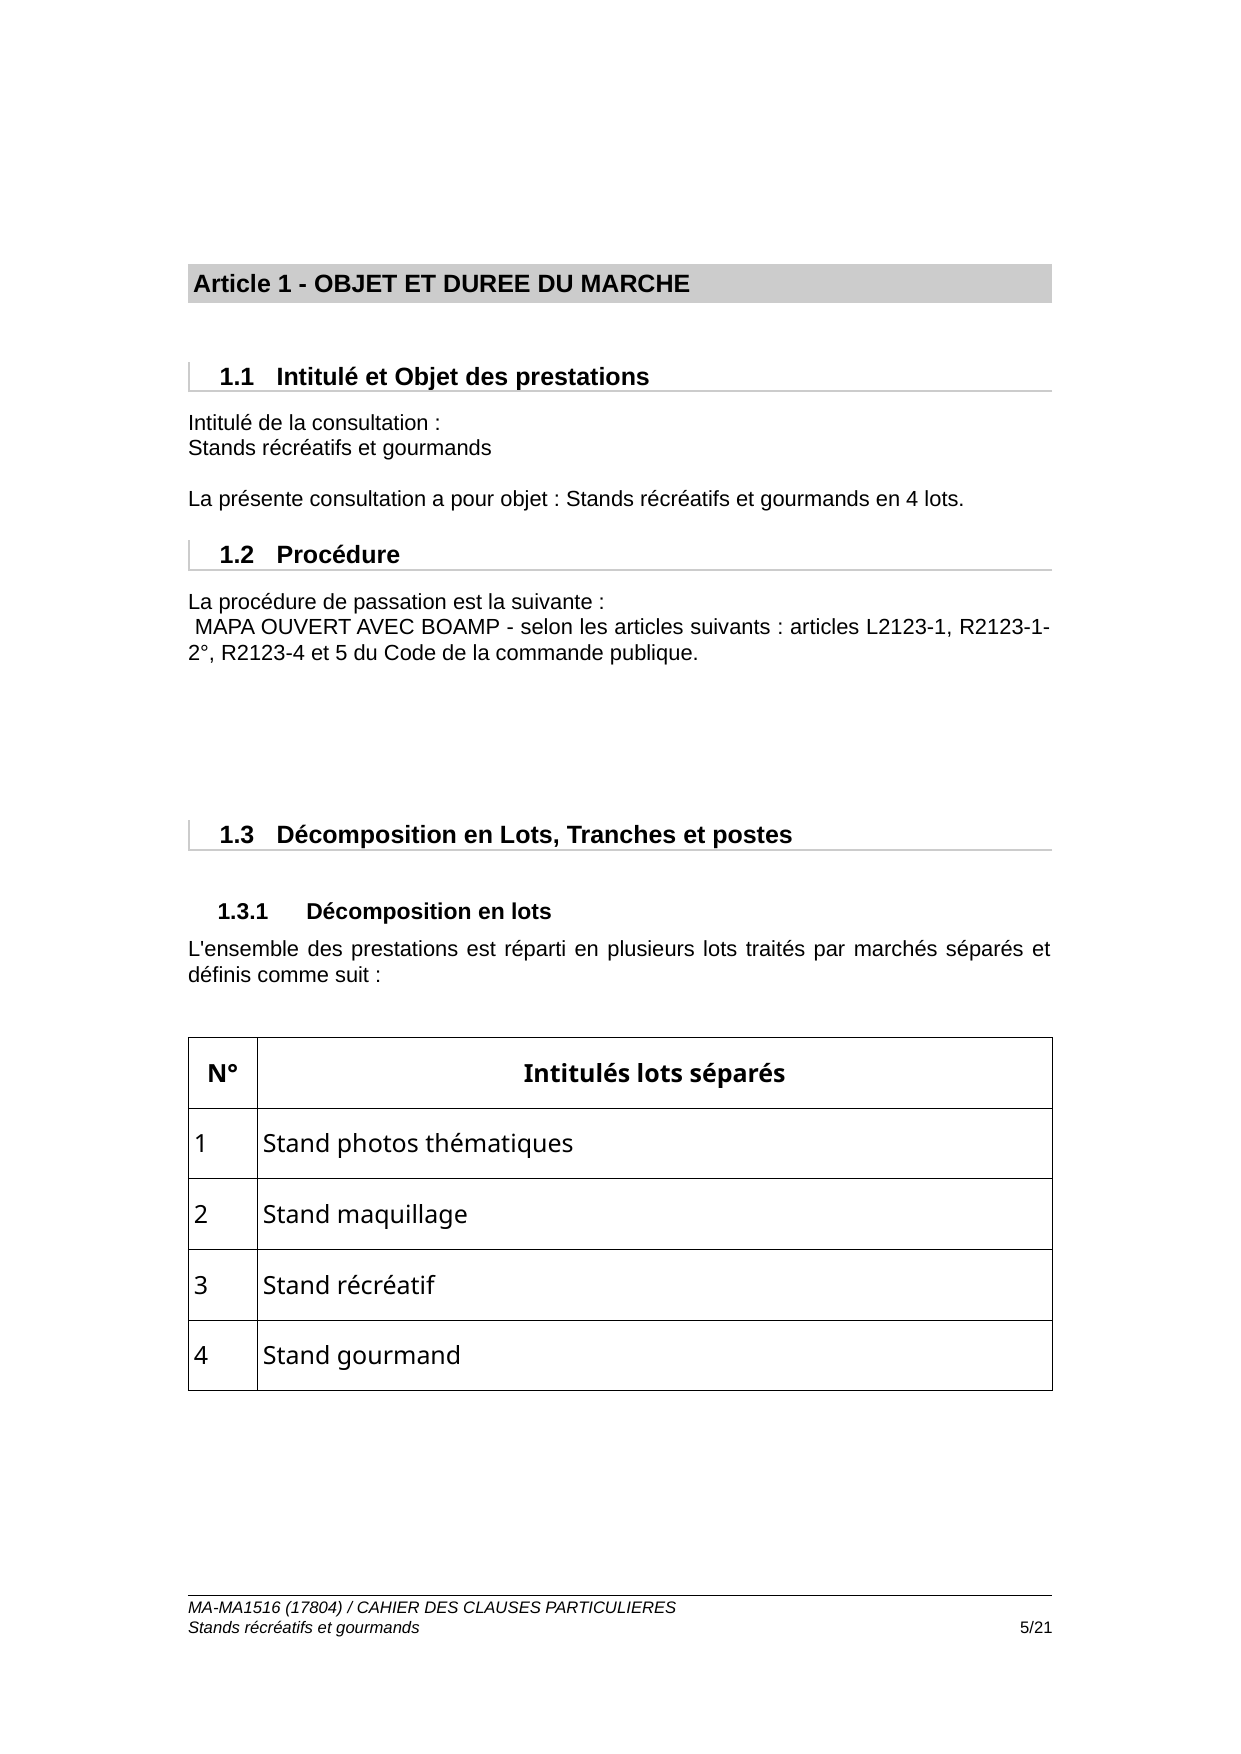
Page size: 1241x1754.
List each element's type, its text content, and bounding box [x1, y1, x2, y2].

text L'ensemble des prestations est réparti en plusieurs lots traités par marchés séparés et définis comme suit : [188, 936, 1052, 987]
subtitle Décomposition en lots [188, 898, 1052, 924]
table_cell Stand récréatif [258, 1250, 1052, 1319]
table_header N° [189, 1038, 257, 1108]
table_cell Stand maquillage [258, 1179, 1052, 1249]
table_cell 2 [189, 1179, 257, 1249]
table_cell 3 [189, 1250, 257, 1319]
text MAPA OUVERT AVEC BOAMP - selon les articles suivants : articles L2123-1, R2123-1-2°, R2123-4 et 5 du Code de la commande publique. [188, 614, 1052, 664]
subtitle Intitulé et Objet des prestations [190, 362, 1052, 390]
table_cell 4 [189, 1321, 257, 1390]
text La présente consultation a pour objet : Stands récréatifs et gourmands en 4 lots. [188, 486, 1052, 511]
table_cell Stand photos thématiques [258, 1109, 1052, 1178]
subtitle Procédure [190, 540, 1052, 569]
text Intitulé de la consultation : [188, 410, 1052, 435]
table_cell 1 [189, 1109, 257, 1178]
subtitle OBJET ET DUREE DU MARCHE [190, 266, 1050, 300]
text La procédure de passation est la suivante : [188, 589, 1052, 614]
text Stands récréatifs et gourmands [188, 435, 1052, 461]
table_cell Stand gourmand [258, 1321, 1052, 1390]
table_header Intitulés lots séparés [258, 1038, 1052, 1108]
subtitle Décomposition en Lots, Tranches et postes [190, 820, 1052, 849]
